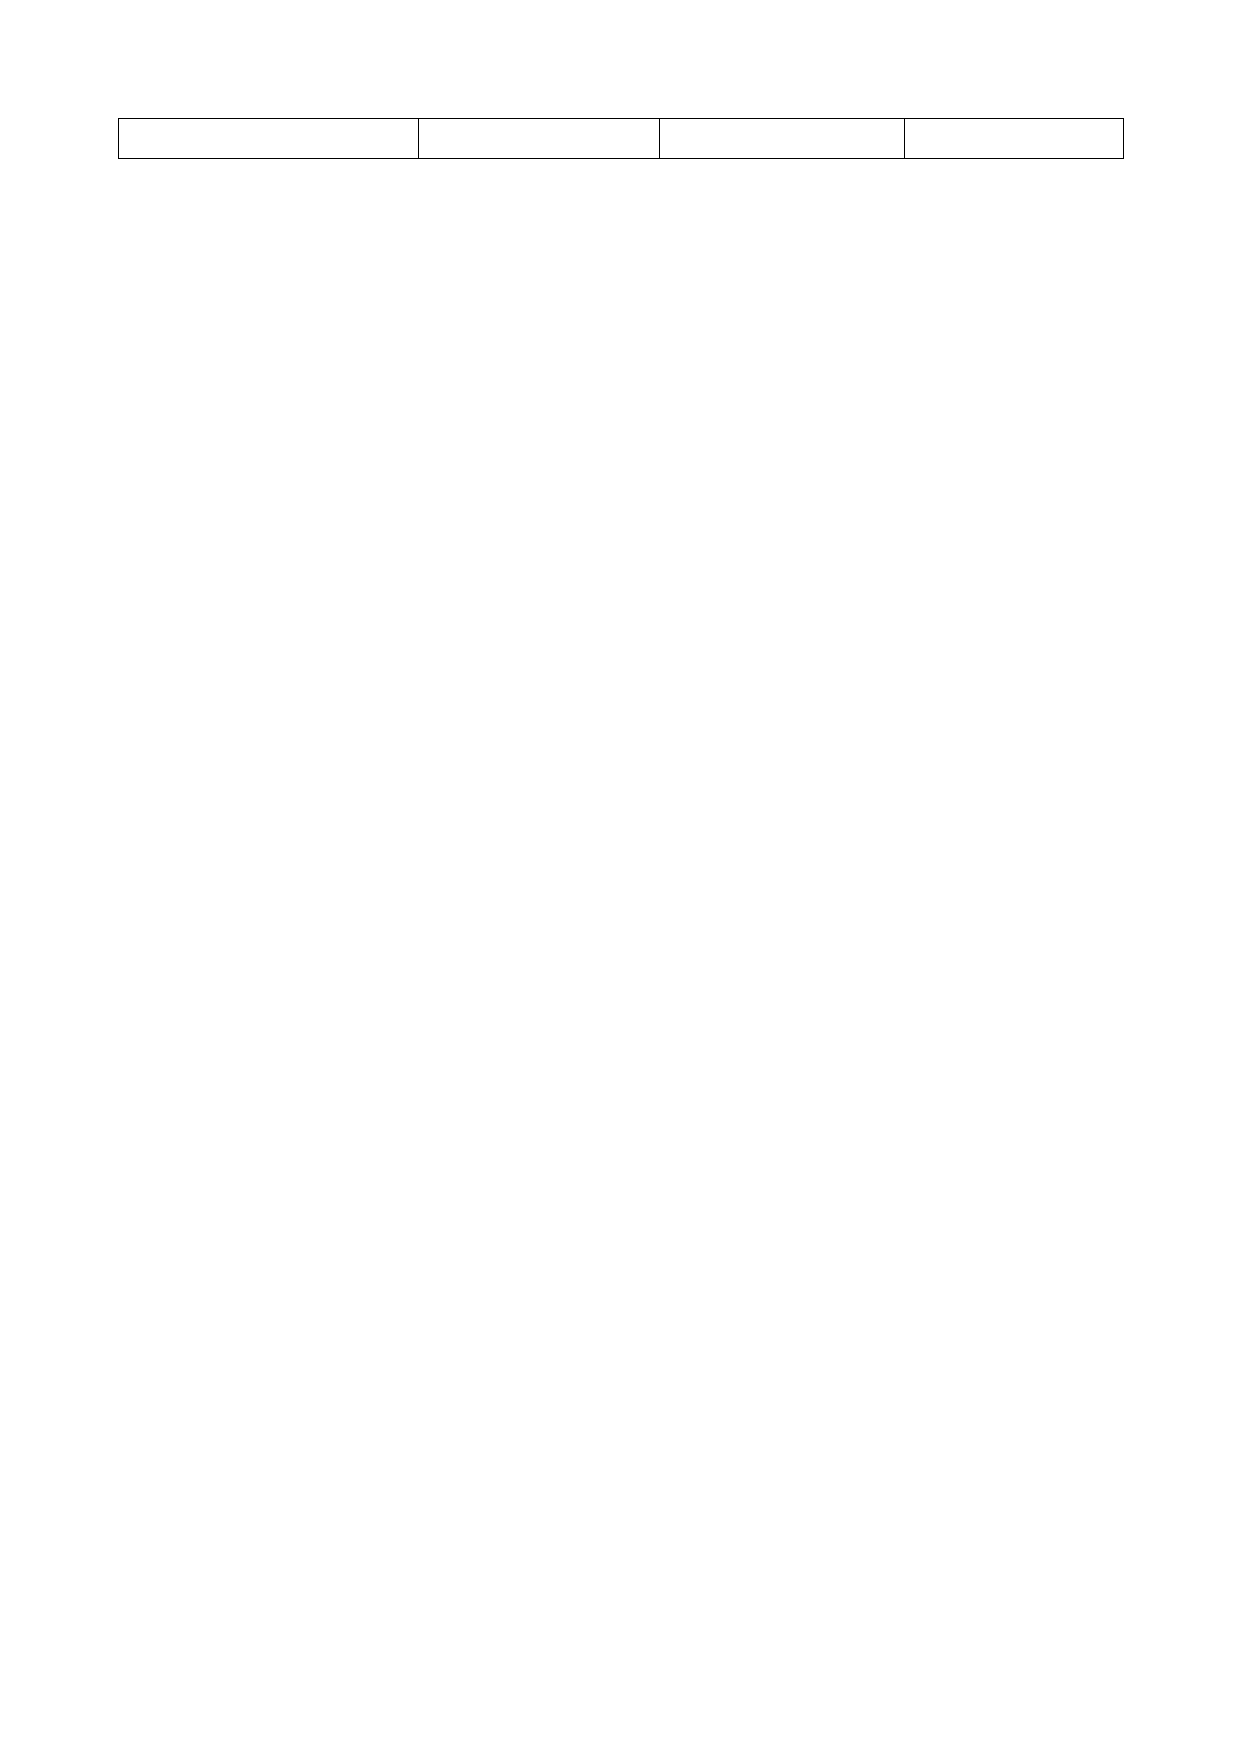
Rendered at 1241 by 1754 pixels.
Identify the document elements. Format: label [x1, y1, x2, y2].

table_cell [905, 119, 1123, 158]
table_cell [419, 119, 659, 158]
table_cell [660, 119, 904, 158]
table_cell [119, 119, 418, 158]
